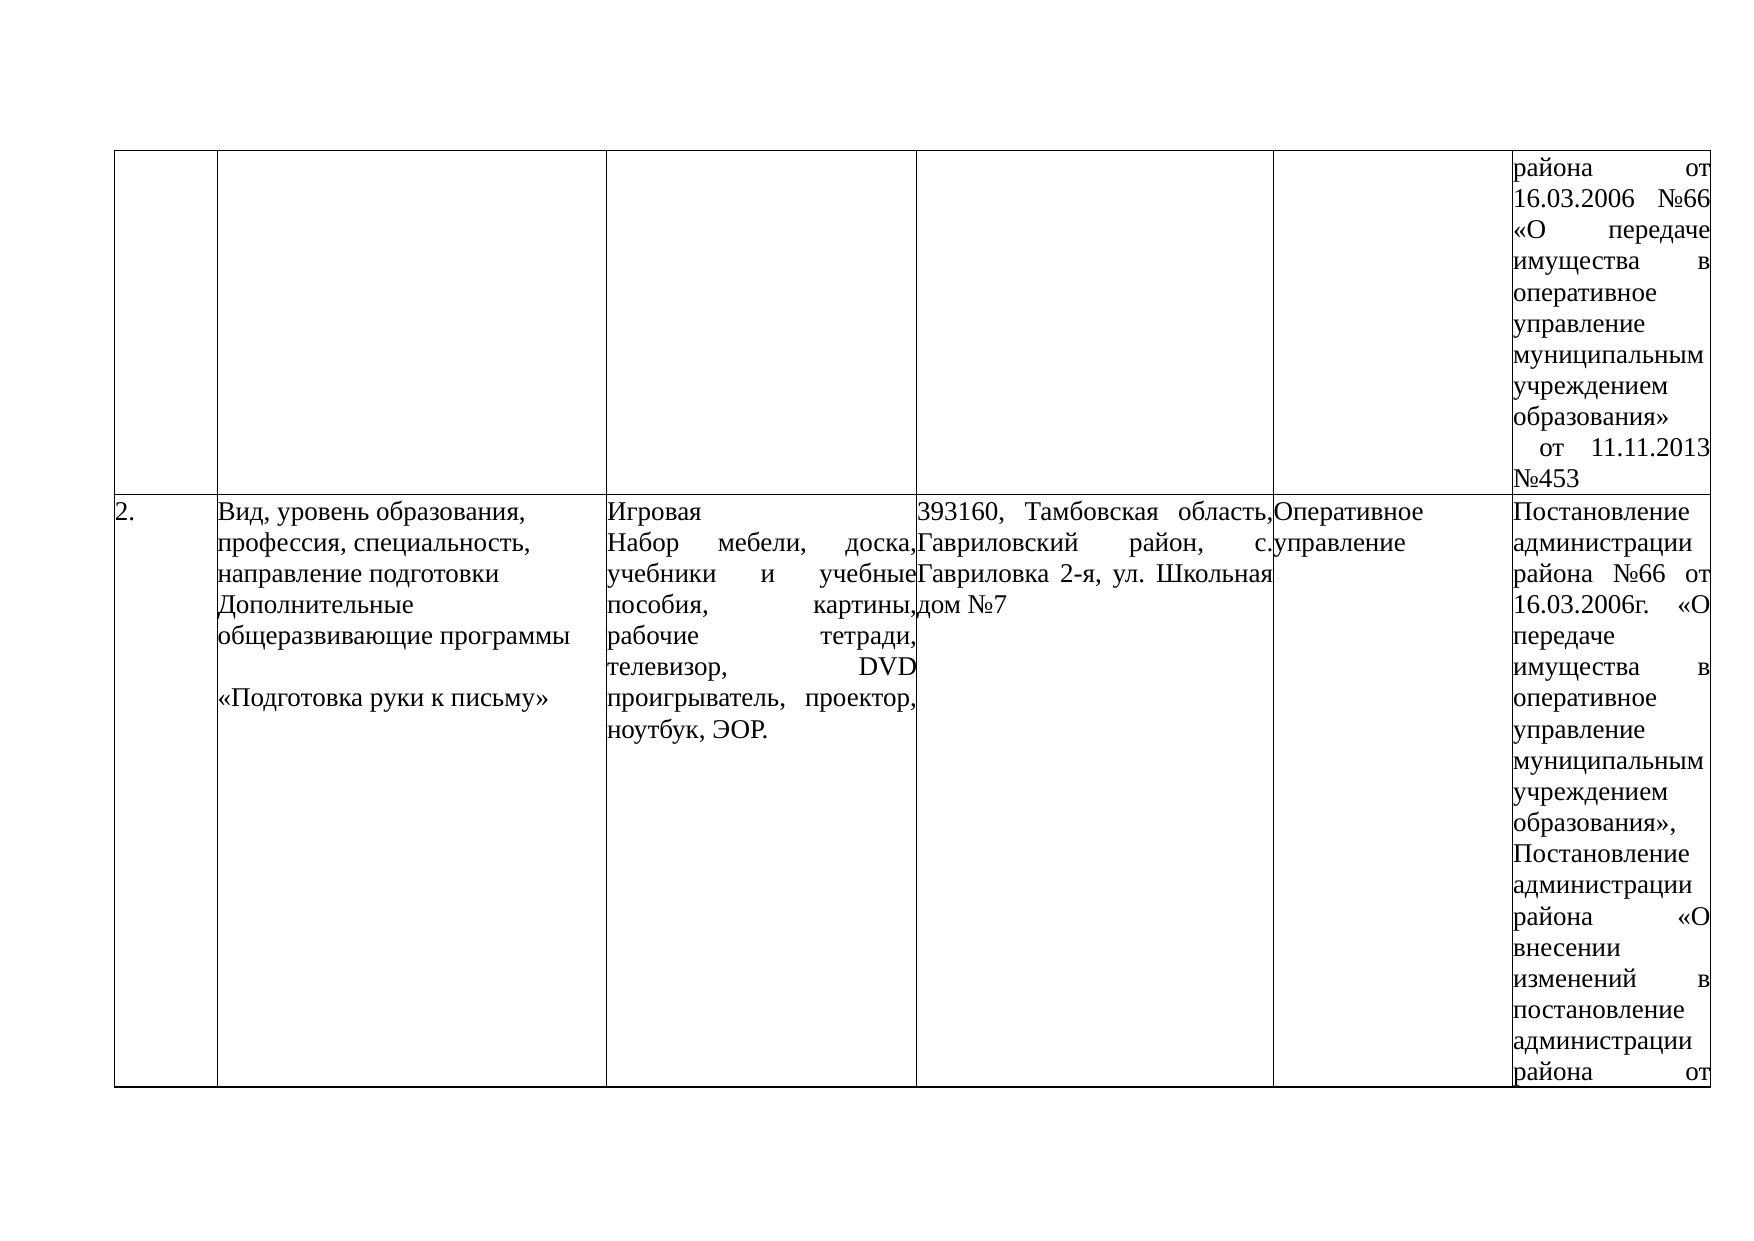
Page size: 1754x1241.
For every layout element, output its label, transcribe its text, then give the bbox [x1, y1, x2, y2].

table_cell [218, 151, 606, 494]
table_cell Постановление администрации района №66 от 16.03.2006г. «О передаче имущества в оперативное управление муниципальным учреждением образования», Постановление администрации района «О внесении изменений в постановление администрации района от [1513, 495, 1710, 1086]
table_cell [1274, 151, 1512, 494]
table_cell [607, 151, 916, 494]
table_cell Вид, уровень образования, профессия, специальность, направление подготовки Дополнительные общеразвивающие программы «Подготовка руки к письму» [218, 495, 606, 1086]
table_cell Игровая Набор мебели, доска, учебники и учебные пособия, картины, рабочие тетради, телевизор, DVD проигрыватель, проектор, ноутбук, ЭОР. [607, 495, 916, 1086]
table_cell [917, 151, 1273, 494]
table_cell Оперативное управление [1274, 495, 1512, 1086]
table_cell [115, 151, 217, 494]
table_cell 2. [115, 495, 217, 1086]
table_cell 393160, Тамбовская область, Гавриловский район, с. Гавриловка 2-я, ул. Школьная дом №7 [917, 495, 1273, 1086]
table_cell района от 16.03.2006 №66 «О передаче имущества в оперативное управление муниципальным учреждением образования» от 11.11.2013 №453 [1513, 151, 1710, 494]
